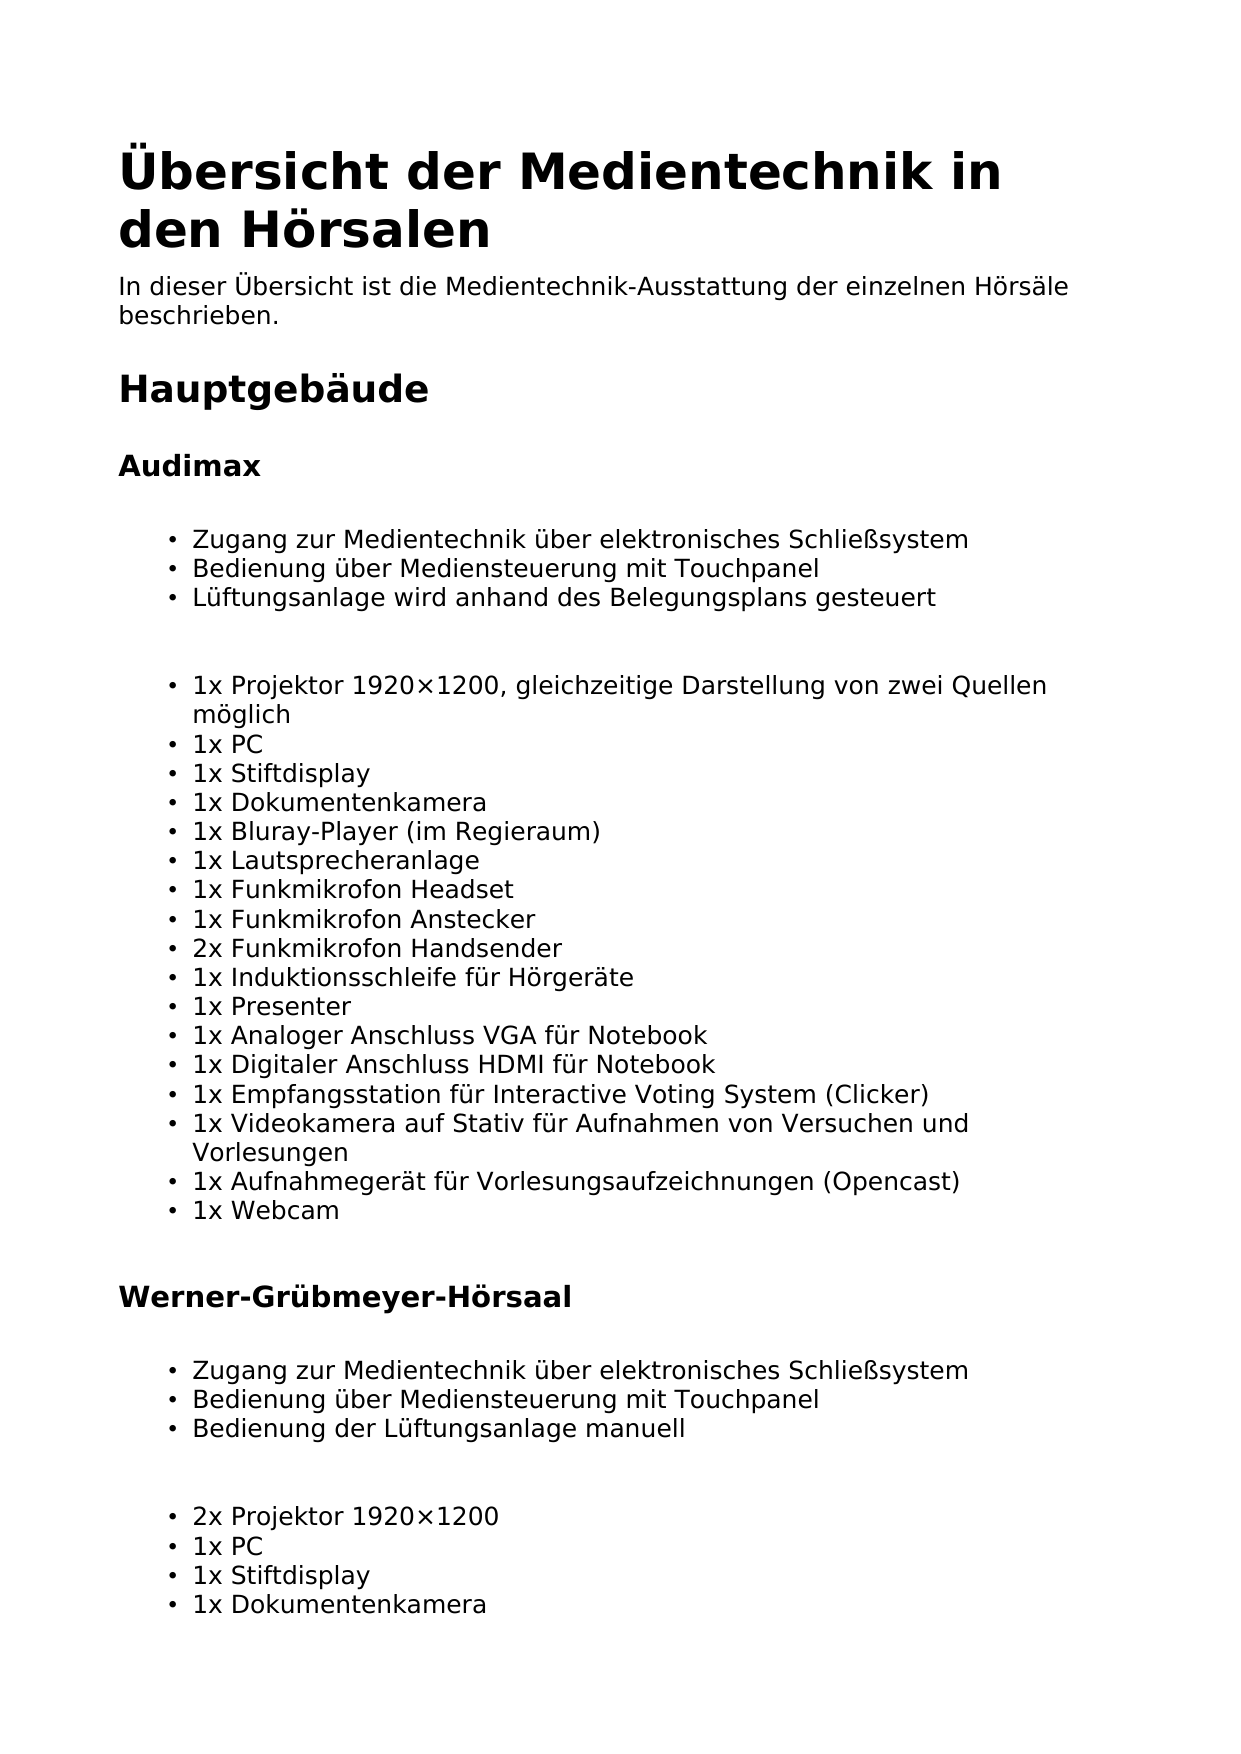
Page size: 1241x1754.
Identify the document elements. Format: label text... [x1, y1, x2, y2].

subtitle Werner-Grübmeyer-Hörsaal [118, 1280, 1122, 1314]
list 1x Stiftdisplay [177, 1561, 1122, 1590]
list 2x Funkmikrofon Handsender [177, 934, 1122, 963]
list 1x Aufnahmegerät für Vorlesungsaufzeichnungen (Opencast) [177, 1167, 1122, 1196]
list 1x Digitaler Anschluss HDMI für Notebook [177, 1051, 1122, 1080]
list 1x Bluray-Player (im Regieraum) [177, 817, 1122, 846]
list 1x Lautsprecheranlage [177, 846, 1122, 876]
text In dieser Übersicht ist die Medientechnik-Ausstattung der einzelnen Hörsäle beschrieben. [118, 272, 1122, 330]
list 1x Empfangsstation für Interactive Voting System (Clicker) [177, 1080, 1122, 1109]
list 1x Dokumentenkamera [177, 788, 1122, 817]
subtitle Audimax [118, 449, 1122, 483]
list 1x Webcam [177, 1196, 1122, 1226]
list 1x Funkmikrofon Headset [177, 876, 1122, 905]
list 2x Projektor 1920×1200 [177, 1502, 1122, 1532]
list 1x Dokumentenkamera [177, 1590, 1122, 1619]
list 1x PC [177, 1532, 1122, 1561]
list 1x Stiftdisplay [177, 759, 1122, 788]
list 1x Presenter [177, 992, 1122, 1021]
list 1x Funkmikrofon Anstecker [177, 905, 1122, 934]
list Zugang zur Medientechnik über elektronisches Schließsystem [177, 1356, 1122, 1385]
list 1x Induktionsschleife für Hörgeräte [177, 963, 1122, 992]
list Bedienung über Mediensteuerung mit Touchpanel [177, 1385, 1122, 1414]
list Bedienung der Lüftungsanlage manuell [177, 1414, 1122, 1443]
list Bedienung über Mediensteuerung mit Touchpanel [177, 554, 1122, 583]
list Lüftungsanlage wird anhand des Belegungsplans gesteuert [177, 583, 1122, 612]
list 1x Analoger Anschluss VGA für Notebook [177, 1021, 1122, 1051]
subtitle Übersicht der Medientechnik in den Hörsalen [118, 143, 1122, 259]
list 1x PC [177, 730, 1122, 759]
subtitle Hauptgebäude [118, 368, 1122, 412]
list 1x Videokamera auf Stativ für Aufnahmen von Versuchen und Vorlesungen [177, 1109, 1122, 1167]
list Zugang zur Medientechnik über elektronisches Schließsystem [177, 525, 1122, 554]
list 1x Projektor 1920×1200, gleichzeitige Darstellung von zwei Quellen möglich [177, 671, 1122, 730]
